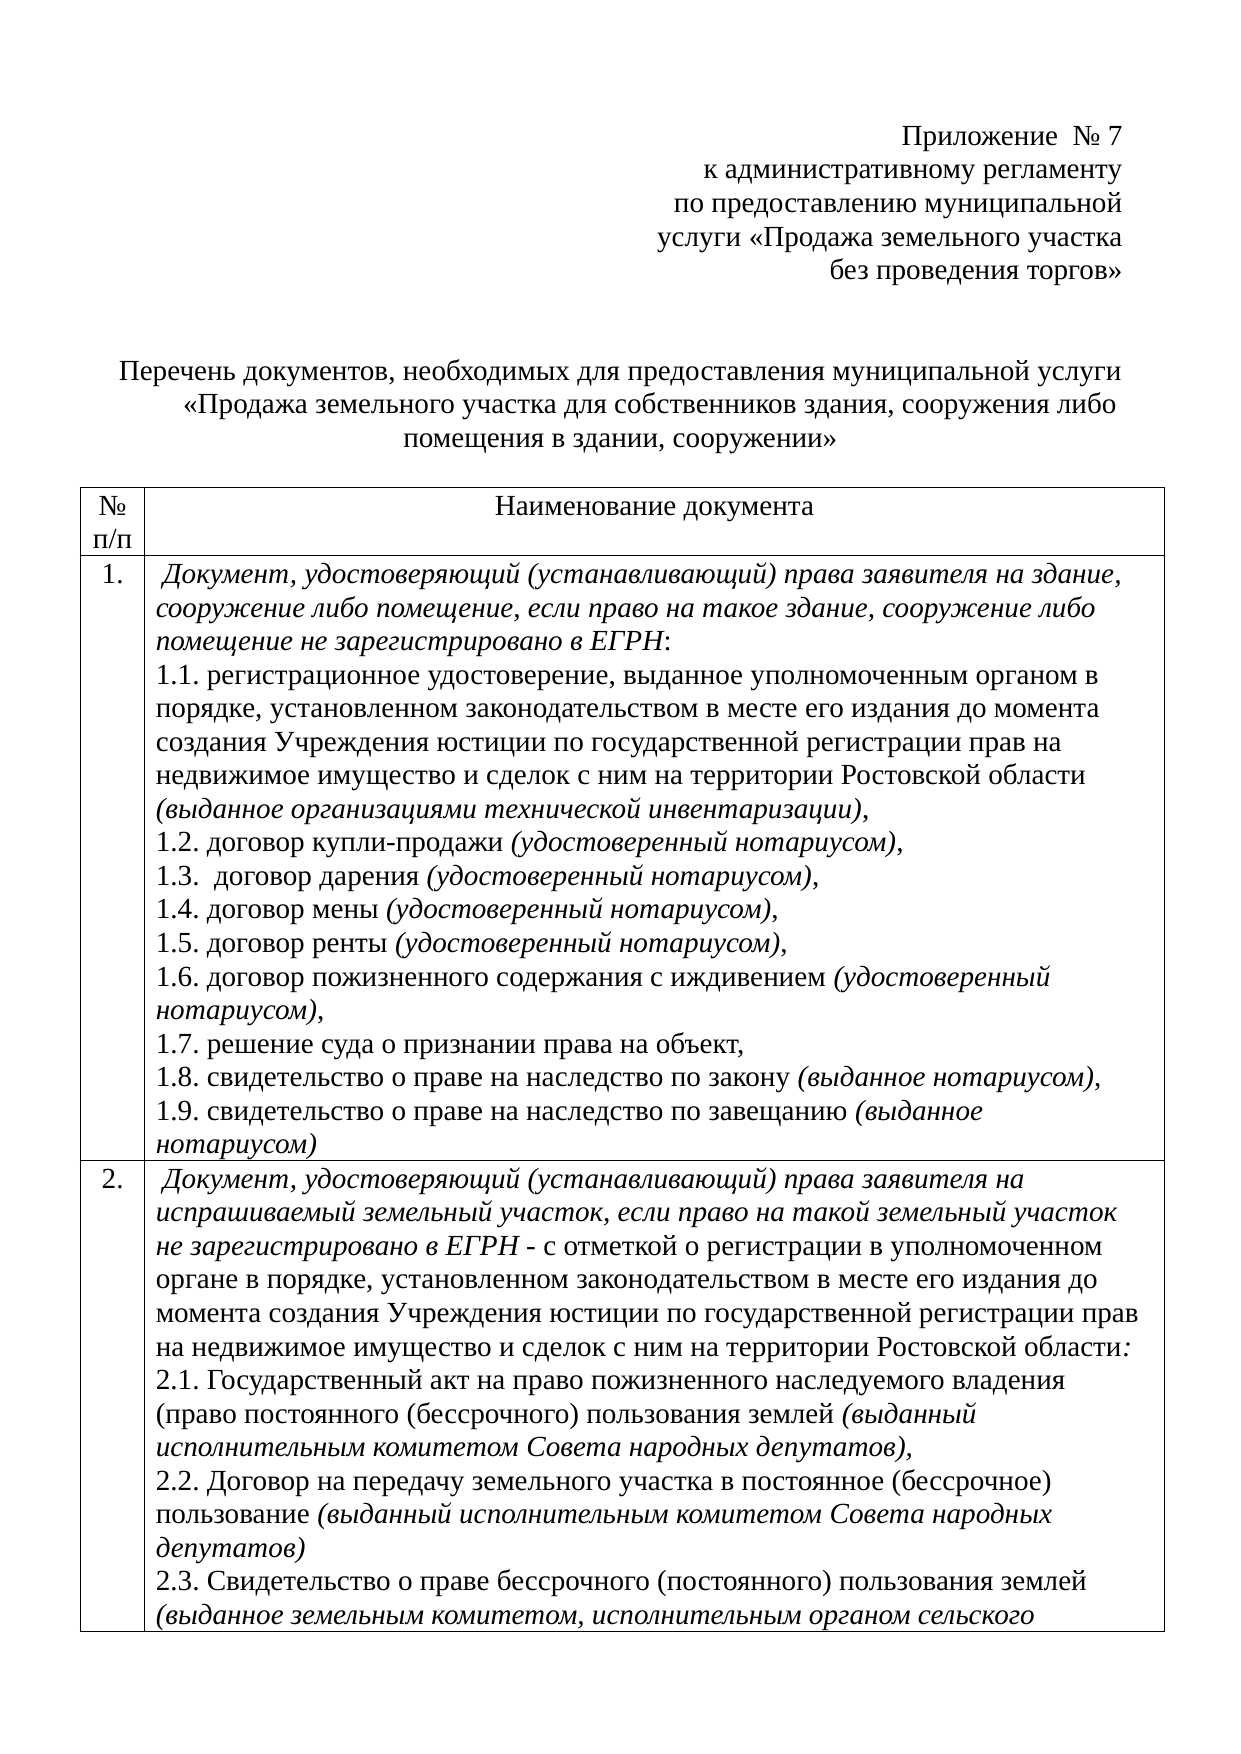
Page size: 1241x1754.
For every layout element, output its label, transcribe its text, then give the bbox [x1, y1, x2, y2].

table_cell Документ, удостоверяющий (устанавливающий) права заявителя на здание, сооружение либо помещение, если право на такое здание, сооружение либо помещение не зарегистрировано в ЕГРН: 1.1. регистрационное удостоверение, выданное уполномоченным органом в порядке, установленном законодательством в месте его издания до момента создания Учреждения юстиции по государственной регистрации прав на недвижимое имущество и сделок с ним на территории Ростовской области (выданное организациями технической инвентаризации), 1.2. договор купли-продажи (удостоверенный нотариусом), 1.3. договор дарения (удостоверенный нотариусом), 1.4. договор мены (удостоверенный нотариусом), 1.5. договор ренты (удостоверенный нотариусом), 1.6. договор пожизненного содержания с иждивением (удостоверенный нотариусом), 1.7. решение суда о признании права на объект, 1.8. свидетельство о праве на наследство по закону (выданное нотариусом), 1.9. свидетельство о праве на наследство по завещанию (выданное нотариусом) [145, 556, 1164, 1160]
table_header № п/п [81, 488, 144, 555]
text по предоставлению муниципальной [118, 185, 1122, 219]
text к административному регламенту [118, 152, 1122, 185]
text Приложение № 7 [118, 118, 1122, 152]
text «Продажа земельного участка для собственников здания, сооружения либо помещения в здании, сооружении» [118, 386, 1122, 453]
table_cell 2. [81, 1161, 144, 1631]
text без проведения торгов» [118, 252, 1122, 286]
table_header Наименование документа [145, 488, 1164, 555]
text услуги «Продажа земельного участка [118, 219, 1122, 252]
table_cell Документ, удостоверяющий (устанавливающий) права заявителя на испрашиваемый земельный участок, если право на такой земельный участок не зарегистрировано в ЕГРН - с отметкой о регистрации в уполномоченном органе в порядке, установленном законодательством в месте его издания до момента создания Учреждения юстиции по государственной регистрации прав на недвижимое имущество и сделок с ним на территории Ростовской области: 2.1. Государственный акт на право пожизненного наследуемого владения (право постоянного (бессрочного) пользования землей (выданный исполнительным комитетом Совета народных депутатов), 2.2. Договор на передачу земельного участка в постоянное (бессрочное) пользование (выданный исполнительным комитетом Совета народных депутатов) 2.3. Свидетельство о праве бессрочного (постоянного) пользования землей (выданное земельным комитетом, исполнительным органом сельского [145, 1161, 1164, 1631]
text Перечень документов, необходимых для предоставления муниципальной услуги [118, 353, 1122, 386]
table_cell 1. [81, 556, 144, 1160]
